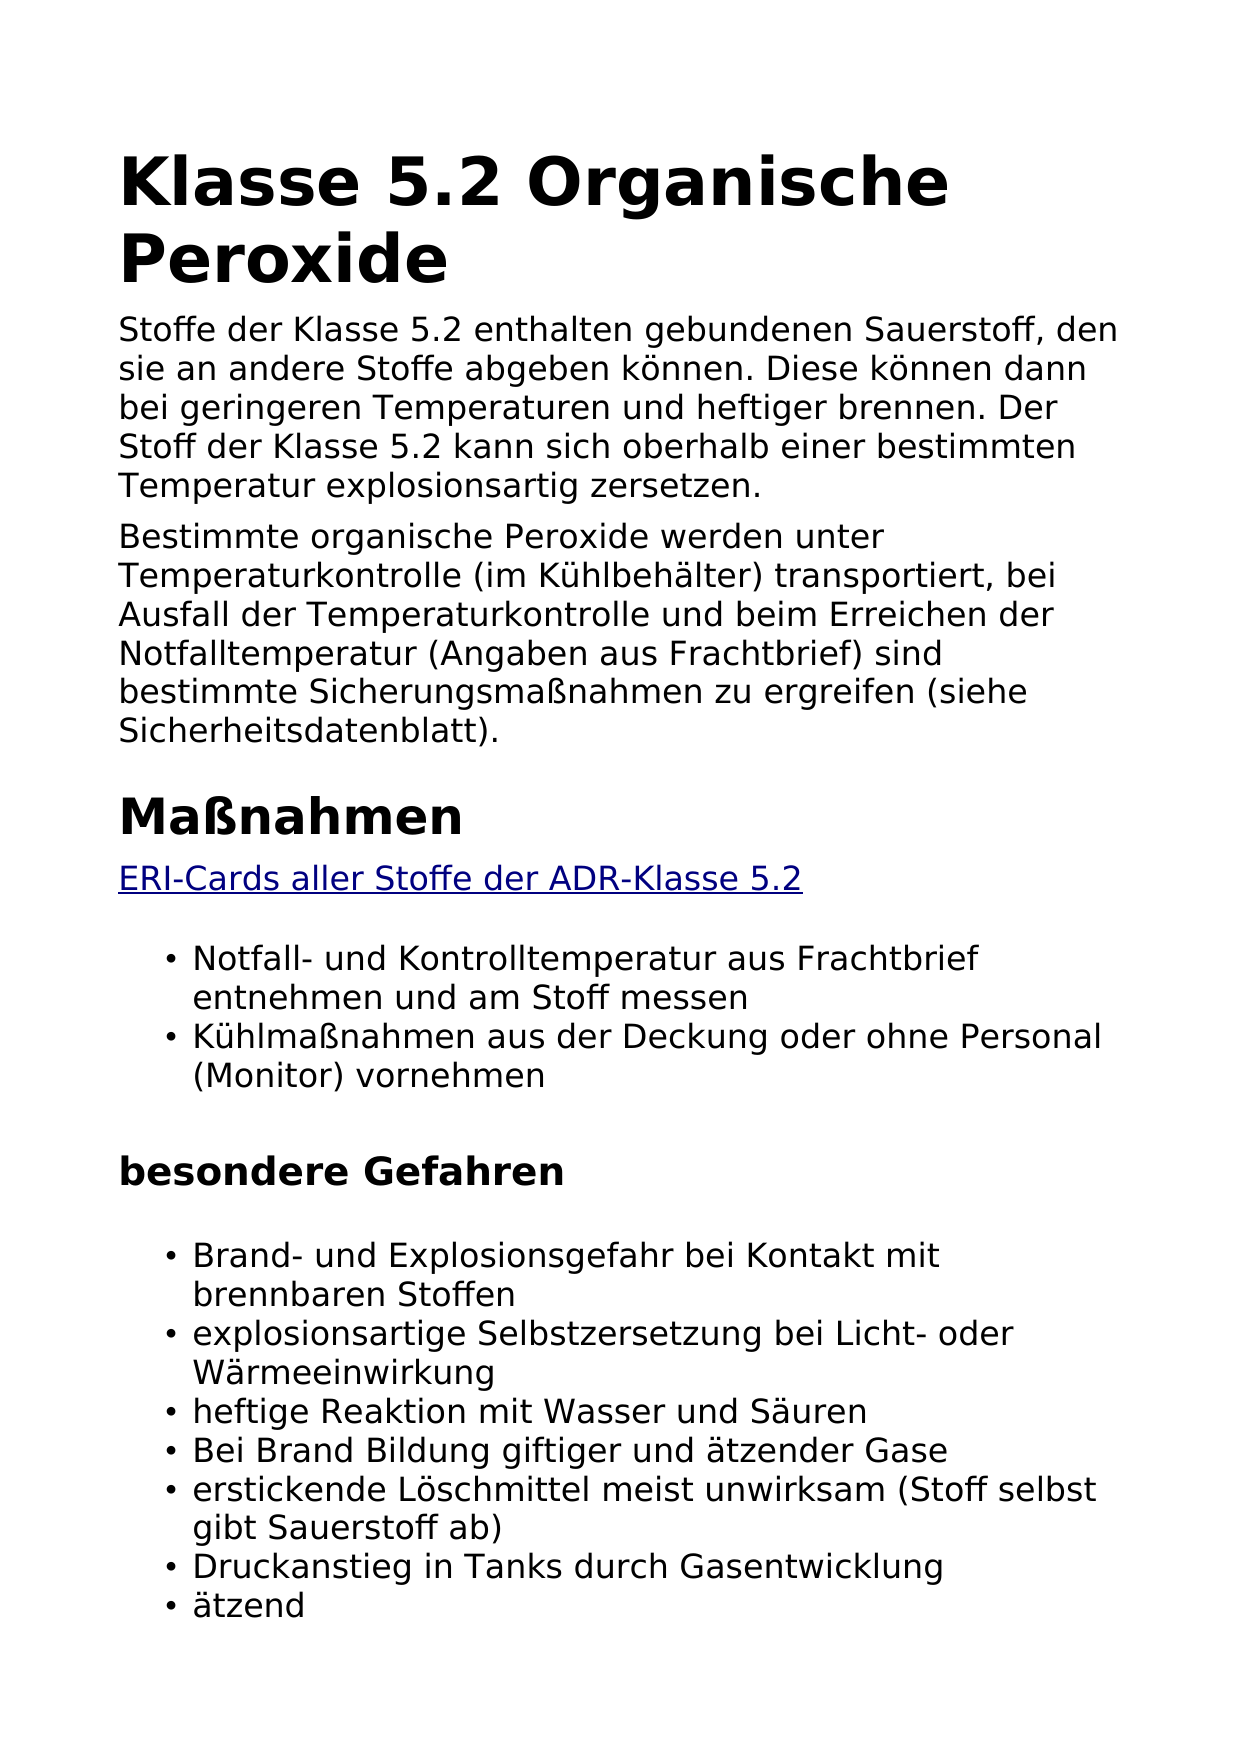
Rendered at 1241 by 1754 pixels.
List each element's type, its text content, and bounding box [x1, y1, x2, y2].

list heftige Reaktion mit Wasser und Säuren [177, 1392, 1122, 1431]
subtitle besondere Gefahren [118, 1150, 1122, 1195]
list Notfall- und Kontrolltemperatur aus Frachtbrief entnehmen und am Stoff messen [177, 940, 1122, 1017]
list ätzend [177, 1587, 1122, 1625]
list erstickende Löschmittel meist unwirksam (Stoff selbst gibt Sauerstoff ab) [177, 1470, 1122, 1548]
text Bestimmte organische Peroxide werden unter Temperaturkontrolle (im Kühlbehälter) transportiert, bei Ausfall der Temperaturkontrolle und beim Erreichen der Notfalltemperatur (Angaben aus Frachtbrief) sind bestimmte Sicherungsmaßnahmen zu ergreifen (siehe Sicherheitsdatenblatt). [118, 518, 1122, 751]
text ERI-Cards aller Stoffe der ADR-Klasse 5.2 [118, 859, 1122, 898]
subtitle Maßnahmen [118, 788, 1122, 846]
list Kühlmaßnahmen aus der Deckung oder ohne Personal (Monitor) vornehmen [177, 1017, 1122, 1095]
list Bei Brand Bildung giftiger und ätzender Gase [177, 1431, 1122, 1470]
list Brand- und Explosionsgefahr bei Kontakt mit brennbaren Stoffen [177, 1237, 1122, 1314]
text Stoffe der Klasse 5.2 enthalten gebundenen Sauerstoff, den sie an andere Stoffe abgeben können. Diese können dann bei geringeren Temperaturen und heftiger brennen. Der Stoff der Klasse 5.2 kann sich oberhalb einer bestimmten Temperatur explosionsartig zersetzen. [118, 311, 1122, 505]
list Druckanstieg in Tanks durch Gasentwicklung [177, 1548, 1122, 1587]
list explosionsartige Selbstzersetzung bei Licht- oder Wärmeeinwirkung [177, 1314, 1122, 1392]
subtitle Klasse 5.2 Organische Peroxide [118, 143, 1122, 298]
